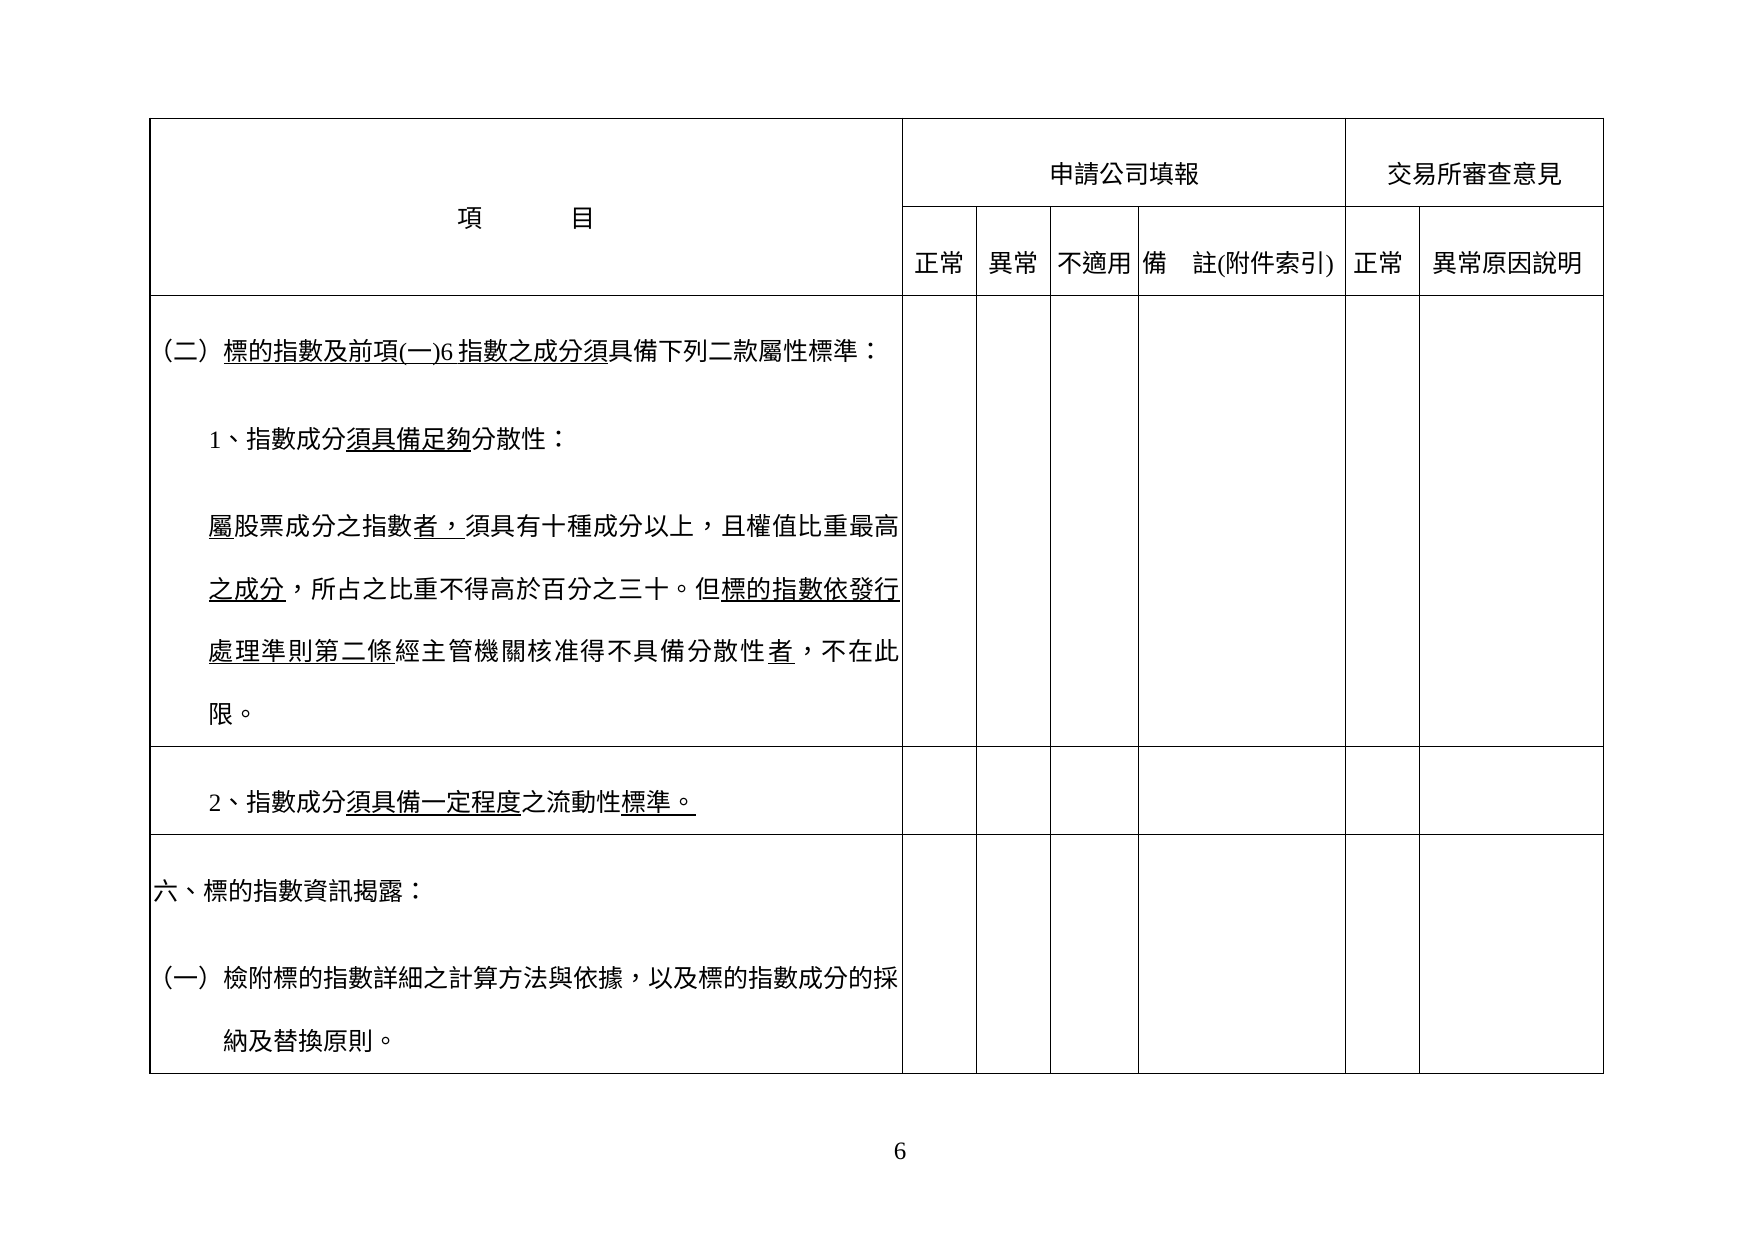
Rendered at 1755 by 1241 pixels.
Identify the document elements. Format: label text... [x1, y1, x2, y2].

table_header 申請公司填報 [903, 119, 1345, 206]
table_cell [903, 747, 976, 834]
table_cell 正常 [1346, 207, 1419, 294]
table_cell [1051, 835, 1138, 1073]
table_cell [1346, 747, 1419, 834]
table_header 項 目 [151, 119, 902, 294]
table_cell [1139, 747, 1345, 834]
table_cell [1346, 296, 1419, 746]
table_cell [1051, 296, 1138, 746]
table_cell [1420, 296, 1603, 746]
table_cell 2、指數成分須具備一定程度之流動性標準。 [151, 747, 902, 834]
table_cell [1420, 747, 1603, 834]
table_cell [1051, 747, 1138, 834]
table_cell 異常原因說明 [1420, 207, 1603, 294]
table_cell 六、標的指數資訊揭露： （一）檢附標的指數詳細之計算方法與依據，以及標的指數成分的採納及替換原則。 [151, 835, 902, 1073]
table_cell 異常 [977, 207, 1050, 294]
table_cell 不適用 [1051, 207, 1138, 294]
table_cell [1139, 296, 1345, 746]
table_cell [903, 296, 976, 746]
table_cell [977, 747, 1050, 834]
table_cell [1346, 835, 1419, 1073]
table_cell 備 註(附件索引) [1139, 207, 1345, 294]
table_cell [977, 296, 1050, 746]
table_cell [903, 835, 976, 1073]
table_cell [1139, 835, 1345, 1073]
table_cell 正常 [903, 207, 976, 294]
table_cell [1420, 835, 1603, 1073]
table_cell （二）標的指數及前項(一)6指數之成分須具備下列二款屬性標準： 1、指數成分須具備足夠分散性： 屬股票成分之指數者，須具有十種成分以上，且權值比重最高之成分，所占之比重不得高於百分之三十。但標的指數依發行處理準則第二條經主管機關核准得不具備分散性者，不在此限。 [151, 296, 902, 746]
table_cell [977, 835, 1050, 1073]
table_header 交易所審查意見 [1346, 119, 1603, 206]
